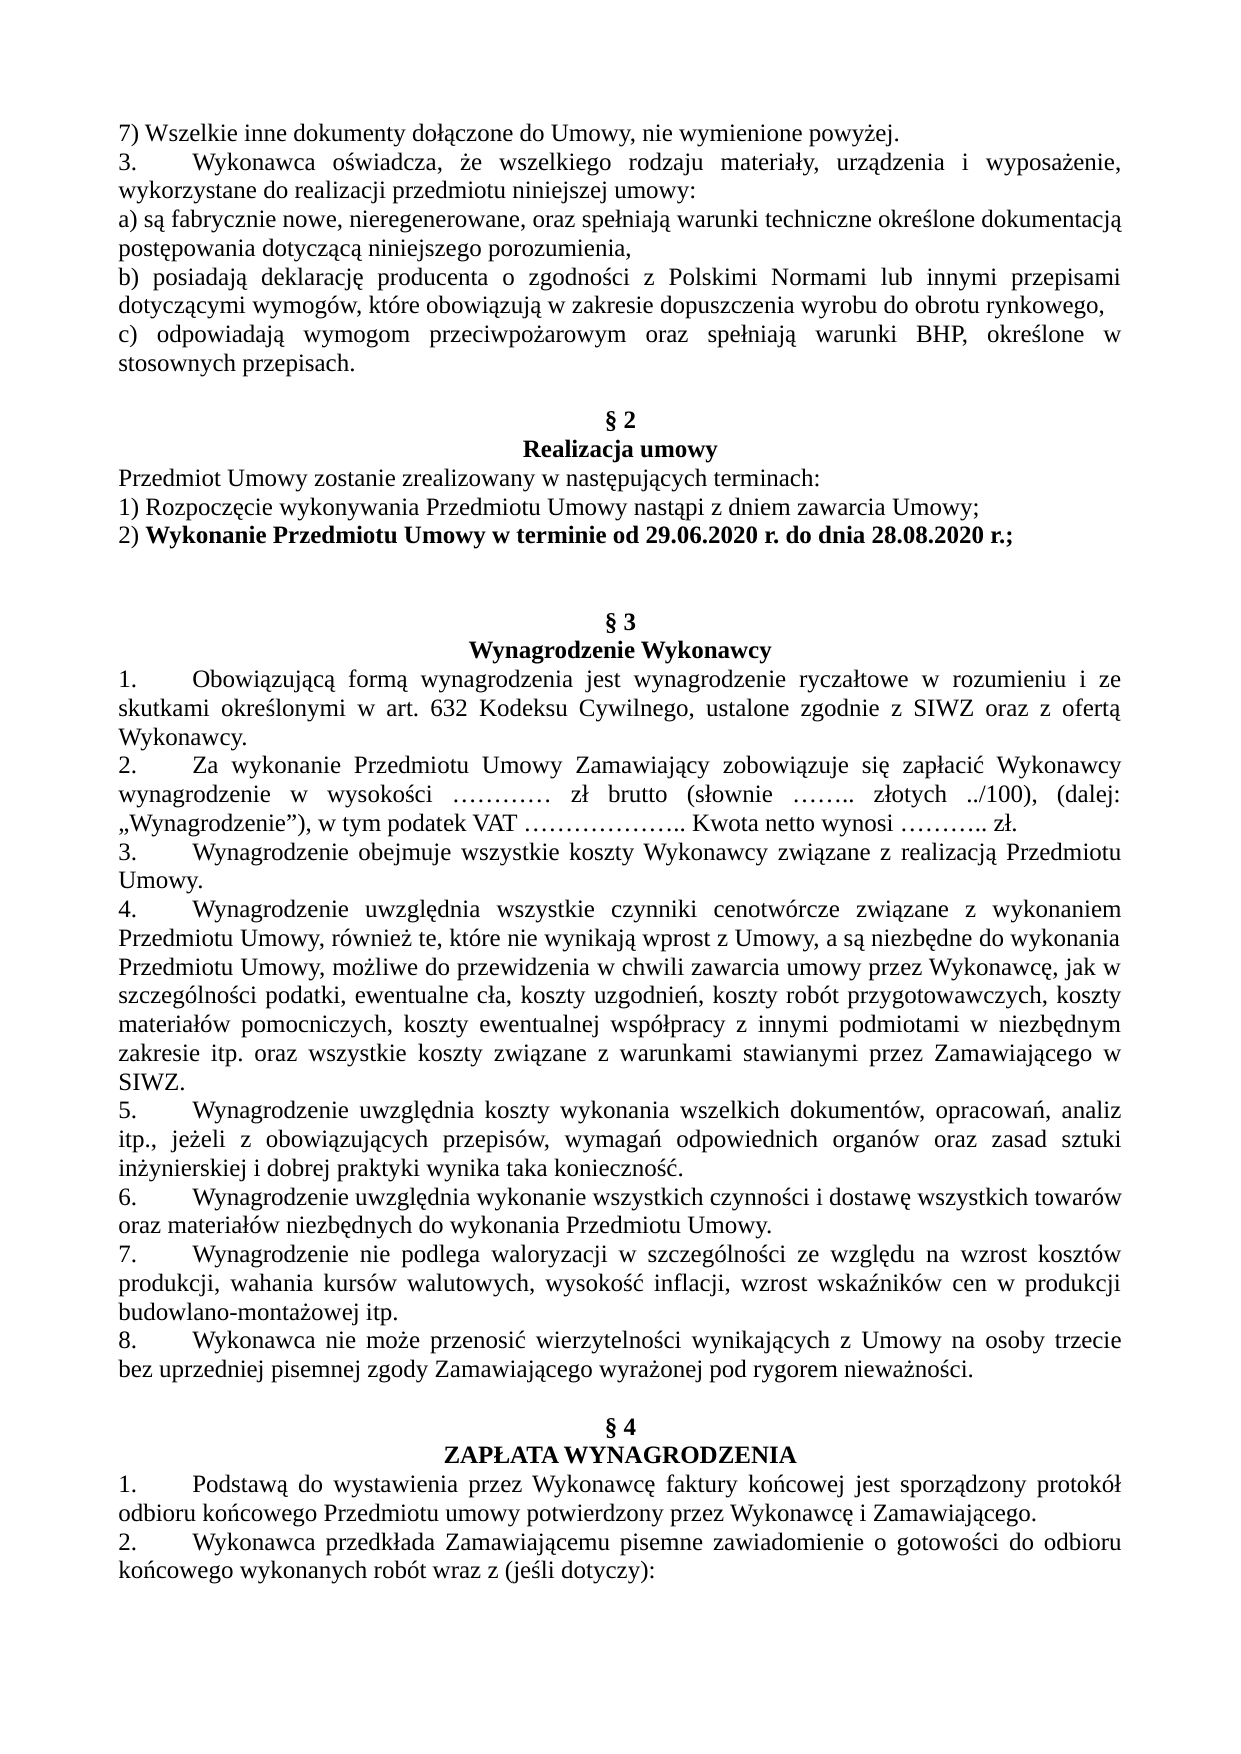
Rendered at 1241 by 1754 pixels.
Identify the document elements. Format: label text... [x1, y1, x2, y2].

text 2. Za wykonanie Przedmiotu Umowy Zamawiający zobowiązuje się zapłacić Wykonawcy wynagrodzenie w wysokości ………… zł brutto (słownie …….. złotych ../100), (dalej: „Wynagrodzenie”), w tym podatek VAT ……………….. Kwota netto wynosi ……….. zł. [118, 751, 1122, 837]
text § 4 [118, 1412, 1122, 1441]
text Realizacja umowy [118, 434, 1122, 463]
text 2) Wykonanie Przedmiotu Umowy w terminie od 29.06.2020 r. do dnia 28.08.2020 r.; [118, 521, 1122, 549]
text 2. Wykonawca przedkłada Zamawiającemu pisemne zawiadomienie o gotowości do odbioru końcowego wykonanych robót wraz z (jeśli dotyczy): [118, 1527, 1122, 1584]
text 1) Rozpoczęcie wykonywania Przedmiotu Umowy nastąpi z dniem zawarcia Umowy; [118, 492, 1122, 521]
text 1. Podstawą do wystawienia przez Wykonawcę faktury końcowej jest sporządzony protokół odbioru końcowego Przedmiotu umowy potwierdzony przez Wykonawcę i Zamawiającego. [118, 1469, 1122, 1527]
text § 2 [118, 406, 1122, 434]
text Wynagrodzenie Wykonawcy [118, 636, 1122, 664]
text 3. Wynagrodzenie obejmuje wszystkie koszty Wykonawcy związane z realizacją Przedmiotu Umowy. [118, 837, 1122, 894]
text 6. Wynagrodzenie uwzględnia wykonanie wszystkich czynności i dostawę wszystkich towarów oraz materiałów niezbędnych do wykonania Przedmiotu Umowy. [118, 1182, 1122, 1239]
text 4. Wynagrodzenie uwzględnia wszystkie czynniki cenotwórcze związane z wykonaniem Przedmiotu Umowy, również te, które nie wynikają wprost z Umowy, a są niezbędne do wykonania Przedmiotu Umowy, możliwe do przewidzenia w chwili zawarcia umowy przez Wykonawcę, jak w szczególności podatki, ewentualne cła, koszty uzgodnień, koszty robót przygotowawczych, koszty materiałów pomocniczych, koszty ewentualnej współpracy z innymi podmiotami w niezbędnym zakresie itp. oraz wszystkie koszty związane z warunkami stawianymi przez Zamawiającego w SIWZ. [118, 894, 1122, 1096]
text 3. Wykonawca oświadcza, że wszelkiego rodzaju materiały, urządzenia i wyposażenie, wykorzystane do realizacji przedmiotu niniejszej umowy: [118, 147, 1122, 204]
text b) posiadają deklarację producenta o zgodności z Polskimi Normami lub innymi przepisami dotyczącymi wymogów, które obowiązują w zakresie dopuszczenia wyrobu do obrotu rynkowego, [118, 262, 1122, 319]
text § 3 [118, 607, 1122, 636]
text a) są fabrycznie nowe, nieregenerowane, oraz spełniają warunki techniczne określone dokumentacją postępowania dotyczącą niniejszego porozumienia, [118, 204, 1122, 262]
text 7. Wynagrodzenie nie podlega waloryzacji w szczególności ze względu na wzrost kosztów produkcji, wahania kursów walutowych, wysokość inflacji, wzrost wskaźników cen w produkcji budowlano-montażowej itp. [118, 1239, 1122, 1326]
text 1. Obowiązującą formą wynagrodzenia jest wynagrodzenie ryczałtowe w rozumieniu i ze skutkami określonymi w art. 632 Kodeksu Cywilnego, ustalone zgodnie z SIWZ oraz z ofertą Wykonawcy. [118, 664, 1122, 751]
text c) odpowiadają wymogom przeciwpożarowym oraz spełniają warunki BHP, określone w stosownych przepisach. [118, 319, 1122, 377]
text Przedmiot Umowy zostanie zrealizowany w następujących terminach: [118, 463, 1122, 492]
text 8. Wykonawca nie może przenosić wierzytelności wynikających z Umowy na osoby trzecie bez uprzedniej pisemnej zgody Zamawiającego wyrażonej pod rygorem nieważności. [118, 1326, 1122, 1383]
text 7) Wszelkie inne dokumenty dołączone do Umowy, nie wymienione powyżej. [118, 118, 1122, 147]
text ZAPŁATA WYNAGRODZENIA [118, 1441, 1122, 1469]
text 5. Wynagrodzenie uwzględnia koszty wykonania wszelkich dokumentów, opracowań, analiz itp., jeżeli z obowiązujących przepisów, wymagań odpowiednich organów oraz zasad sztuki inżynierskiej i dobrej praktyki wynika taka konieczność. [118, 1096, 1122, 1182]
